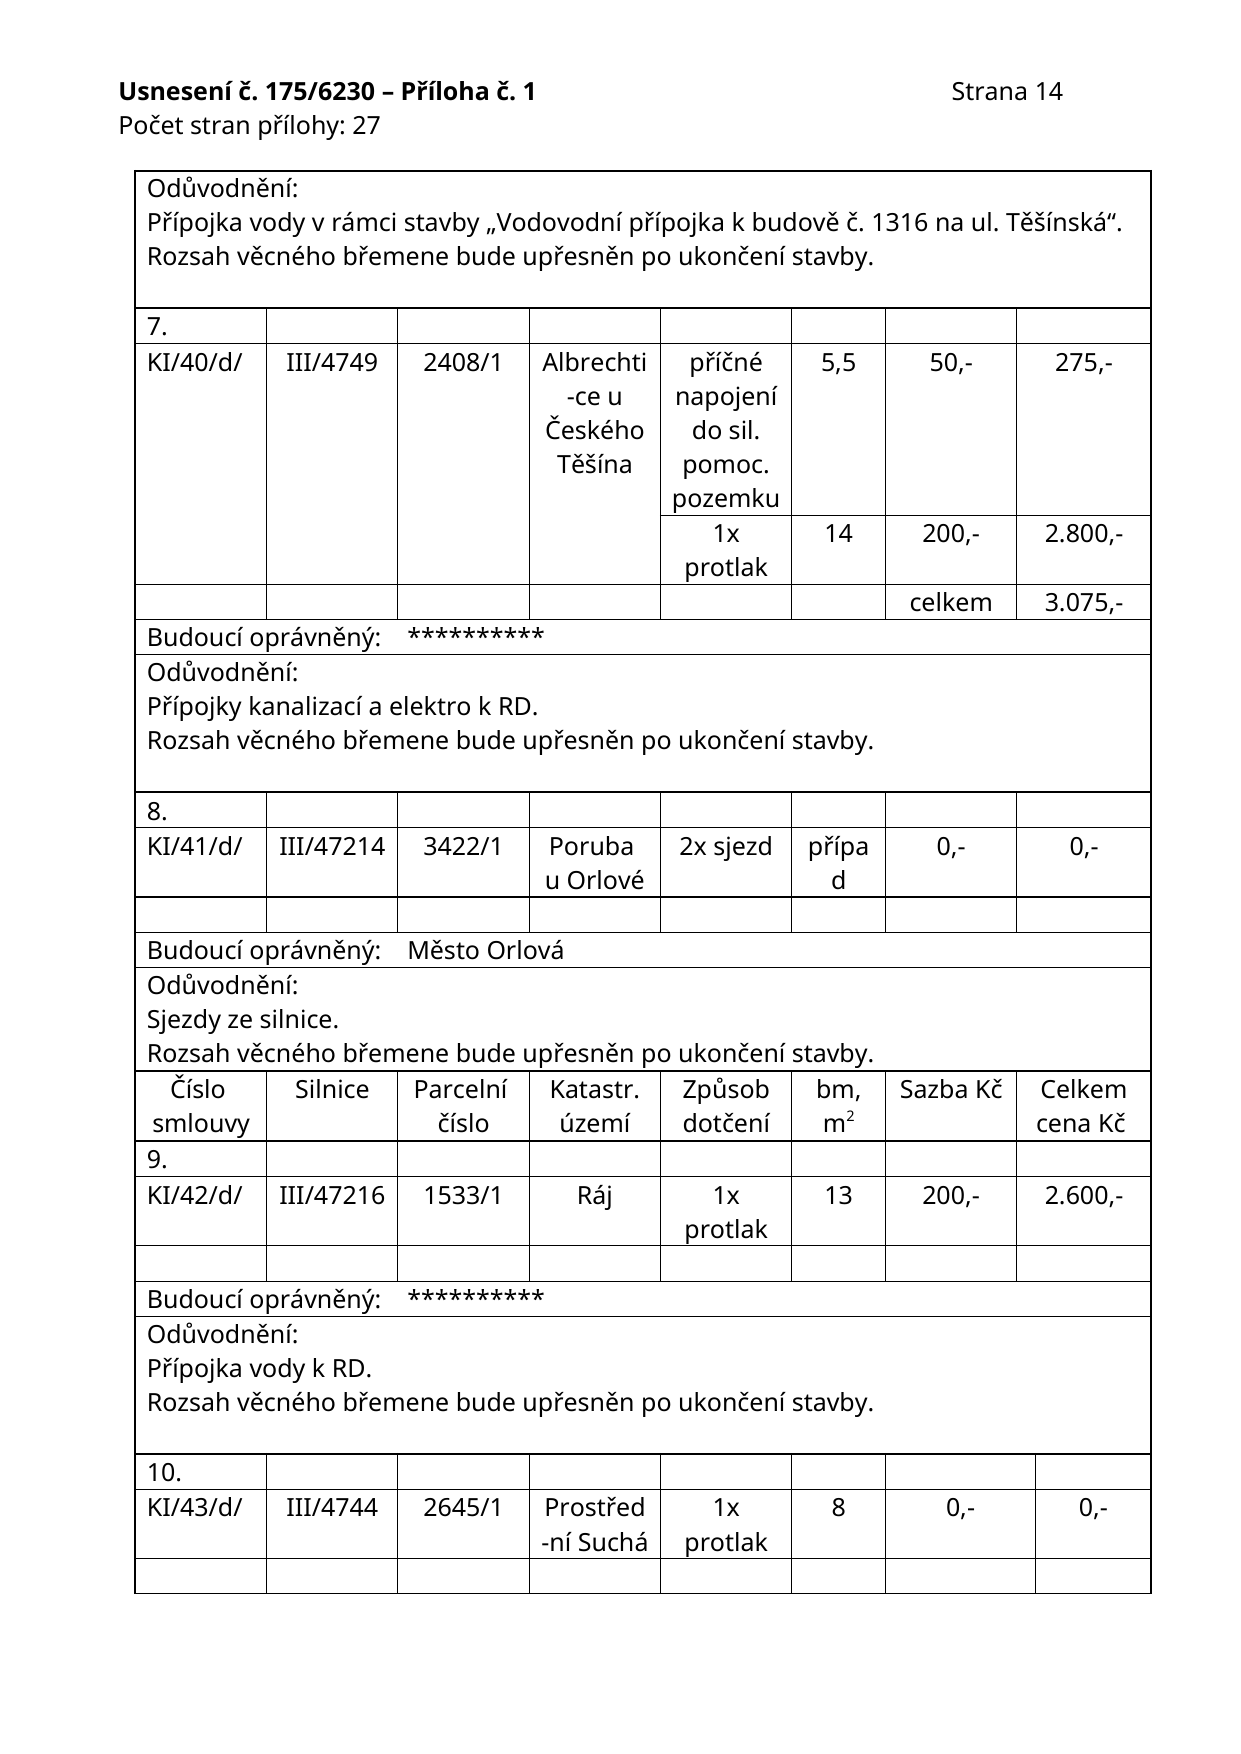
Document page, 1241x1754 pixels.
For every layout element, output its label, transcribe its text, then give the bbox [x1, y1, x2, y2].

table_cell 200,- [886, 516, 1016, 584]
table_cell [136, 1246, 266, 1281]
table_cell III/47216 [267, 1177, 397, 1245]
table_cell [530, 793, 660, 827]
table_header 275,- [1017, 344, 1150, 514]
table_cell 8 [792, 1490, 885, 1558]
table_cell KI/41/d/ [136, 828, 266, 896]
table_cell 1x protlak [661, 1490, 791, 1558]
table_cell [661, 1559, 791, 1593]
table_cell [530, 1455, 660, 1489]
table_cell [398, 793, 529, 827]
table_cell Způsob dotčení [661, 1072, 791, 1140]
table_cell [886, 309, 1016, 343]
table_cell [267, 1455, 397, 1489]
table_cell III/4744 [267, 1490, 397, 1558]
table_cell [136, 585, 266, 619]
table_cell Sazba Kč [886, 1072, 1016, 1140]
table_cell [267, 585, 397, 619]
table_cell III/47214 [267, 828, 397, 896]
table_cell Albrechti-ce u Českého Těšína [530, 344, 660, 584]
table_cell [136, 1559, 266, 1593]
table_cell 8. [136, 793, 266, 827]
table_cell [267, 309, 397, 343]
table_cell Budoucí oprávněný: ********** [136, 1282, 1150, 1316]
table_cell Odůvodnění: Přípojky kanalizací a elektro k RD. Rozsah věcného břemene bude upřesněn po ukončení stavby. [136, 655, 1150, 791]
table_cell 9. [136, 1142, 266, 1176]
table_cell [1017, 793, 1150, 827]
table_cell [267, 1142, 397, 1176]
table_cell [1017, 1246, 1150, 1281]
table_cell 2.600,- [1017, 1177, 1150, 1245]
table_cell 1533/1 [398, 1177, 529, 1245]
table_cell Odůvodnění: Sjezdy ze silnice. Rozsah věcného břemene bude upřesněn po ukončení stavby. [136, 968, 1150, 1070]
table_cell 1x protlak [661, 1177, 791, 1245]
table_cell [792, 898, 885, 932]
table_cell [530, 1246, 660, 1281]
table_cell [661, 1455, 791, 1489]
table_cell [886, 793, 1016, 827]
table_cell [792, 793, 885, 827]
table_cell KI/42/d/ [136, 1177, 266, 1245]
table_cell KI/43/d/ [136, 1490, 266, 1558]
table_cell [1017, 898, 1150, 932]
table_cell [1036, 1455, 1150, 1489]
table_cell [530, 898, 660, 932]
table_cell Parcelní číslo [398, 1072, 529, 1140]
table_cell KI/40/d/ [136, 344, 266, 584]
table_cell 0,- [1017, 828, 1150, 896]
table_cell Celkem cena Kč [1017, 1072, 1150, 1140]
table_cell celkem [886, 585, 1016, 619]
table_cell [398, 309, 529, 343]
table_cell [398, 1142, 529, 1176]
table_cell 2x sjezd [661, 828, 791, 896]
table_cell 10. [136, 1455, 266, 1489]
table_cell [661, 309, 791, 343]
table_cell [1036, 1559, 1150, 1593]
table_cell případ [792, 828, 885, 896]
table_cell Odůvodnění: Přípojka vody k RD. Rozsah věcného břemene bude upřesněn po ukončení stavby. [136, 1317, 1150, 1453]
table_cell 3422/1 [398, 828, 529, 896]
table_cell 14 [792, 516, 885, 584]
table_cell [398, 1455, 529, 1489]
table_header příčné napojení do sil. pomoc. pozemku [661, 344, 791, 514]
table_cell 13 [792, 1177, 885, 1245]
table_cell bm, m2 [792, 1072, 885, 1140]
table_cell [792, 1559, 885, 1593]
table_cell [661, 898, 791, 932]
table_cell 1x protlak [661, 516, 791, 584]
table_cell [1017, 309, 1150, 343]
table_cell [530, 585, 660, 619]
table_cell Silnice [267, 1072, 397, 1140]
table_cell Budoucí oprávněný: Město Orlová [136, 933, 1150, 967]
table_header 50,- [886, 344, 1016, 514]
table_cell [661, 1142, 791, 1176]
table_cell [661, 585, 791, 619]
table_cell Číslo smlouvy [136, 1072, 266, 1140]
table_cell [792, 1455, 885, 1489]
table_cell Budoucí oprávněný: ********** [136, 620, 1150, 654]
table_cell [886, 1142, 1016, 1176]
table_cell [886, 1246, 1016, 1281]
table_cell 2645/1 [398, 1490, 529, 1558]
table_cell 3.075,- [1017, 585, 1150, 619]
table_cell Poruba u Orlové [530, 828, 660, 896]
table_cell [1017, 1142, 1150, 1176]
table_cell Katastr. území [530, 1072, 660, 1140]
table_cell [267, 898, 397, 932]
table_cell [398, 1246, 529, 1281]
table_cell Ráj [530, 1177, 660, 1245]
table_cell [886, 898, 1016, 932]
table_cell 0,- [886, 828, 1016, 896]
table_cell 2408/1 [398, 344, 529, 584]
table_cell [792, 1246, 885, 1281]
table_header 5,5 [792, 344, 885, 514]
table_cell [661, 1246, 791, 1281]
table_cell 2.800,- [1017, 516, 1150, 584]
table_cell [530, 1559, 660, 1593]
table_cell [530, 1142, 660, 1176]
table_cell [661, 793, 791, 827]
table_cell Prostřed-ní Suchá [530, 1490, 660, 1558]
table_cell [398, 585, 529, 619]
table_cell [398, 898, 529, 932]
table_cell 0,- [1036, 1490, 1150, 1558]
table_cell [792, 309, 885, 343]
table_cell III/4749 [267, 344, 397, 584]
table_cell [792, 585, 885, 619]
table_cell [267, 793, 397, 827]
table_cell [398, 1559, 529, 1593]
table_cell [267, 1559, 397, 1593]
table_cell [886, 1559, 1035, 1593]
table_cell Odůvodnění: Přípojka vody v rámci stavby „Vodovodní přípojka k budově č. 1316 na ul. Těšínská“. Rozsah věcného břemene bude upřesněn po ukončení stavby. [136, 172, 1150, 307]
table_cell 7. [136, 309, 266, 343]
table_cell [530, 309, 660, 343]
table_cell 200,- [886, 1177, 1016, 1245]
table_cell [886, 1455, 1035, 1489]
table_cell 0,- [886, 1490, 1035, 1558]
table_cell [267, 1246, 397, 1281]
table_cell [136, 898, 266, 932]
table_cell [792, 1142, 885, 1176]
